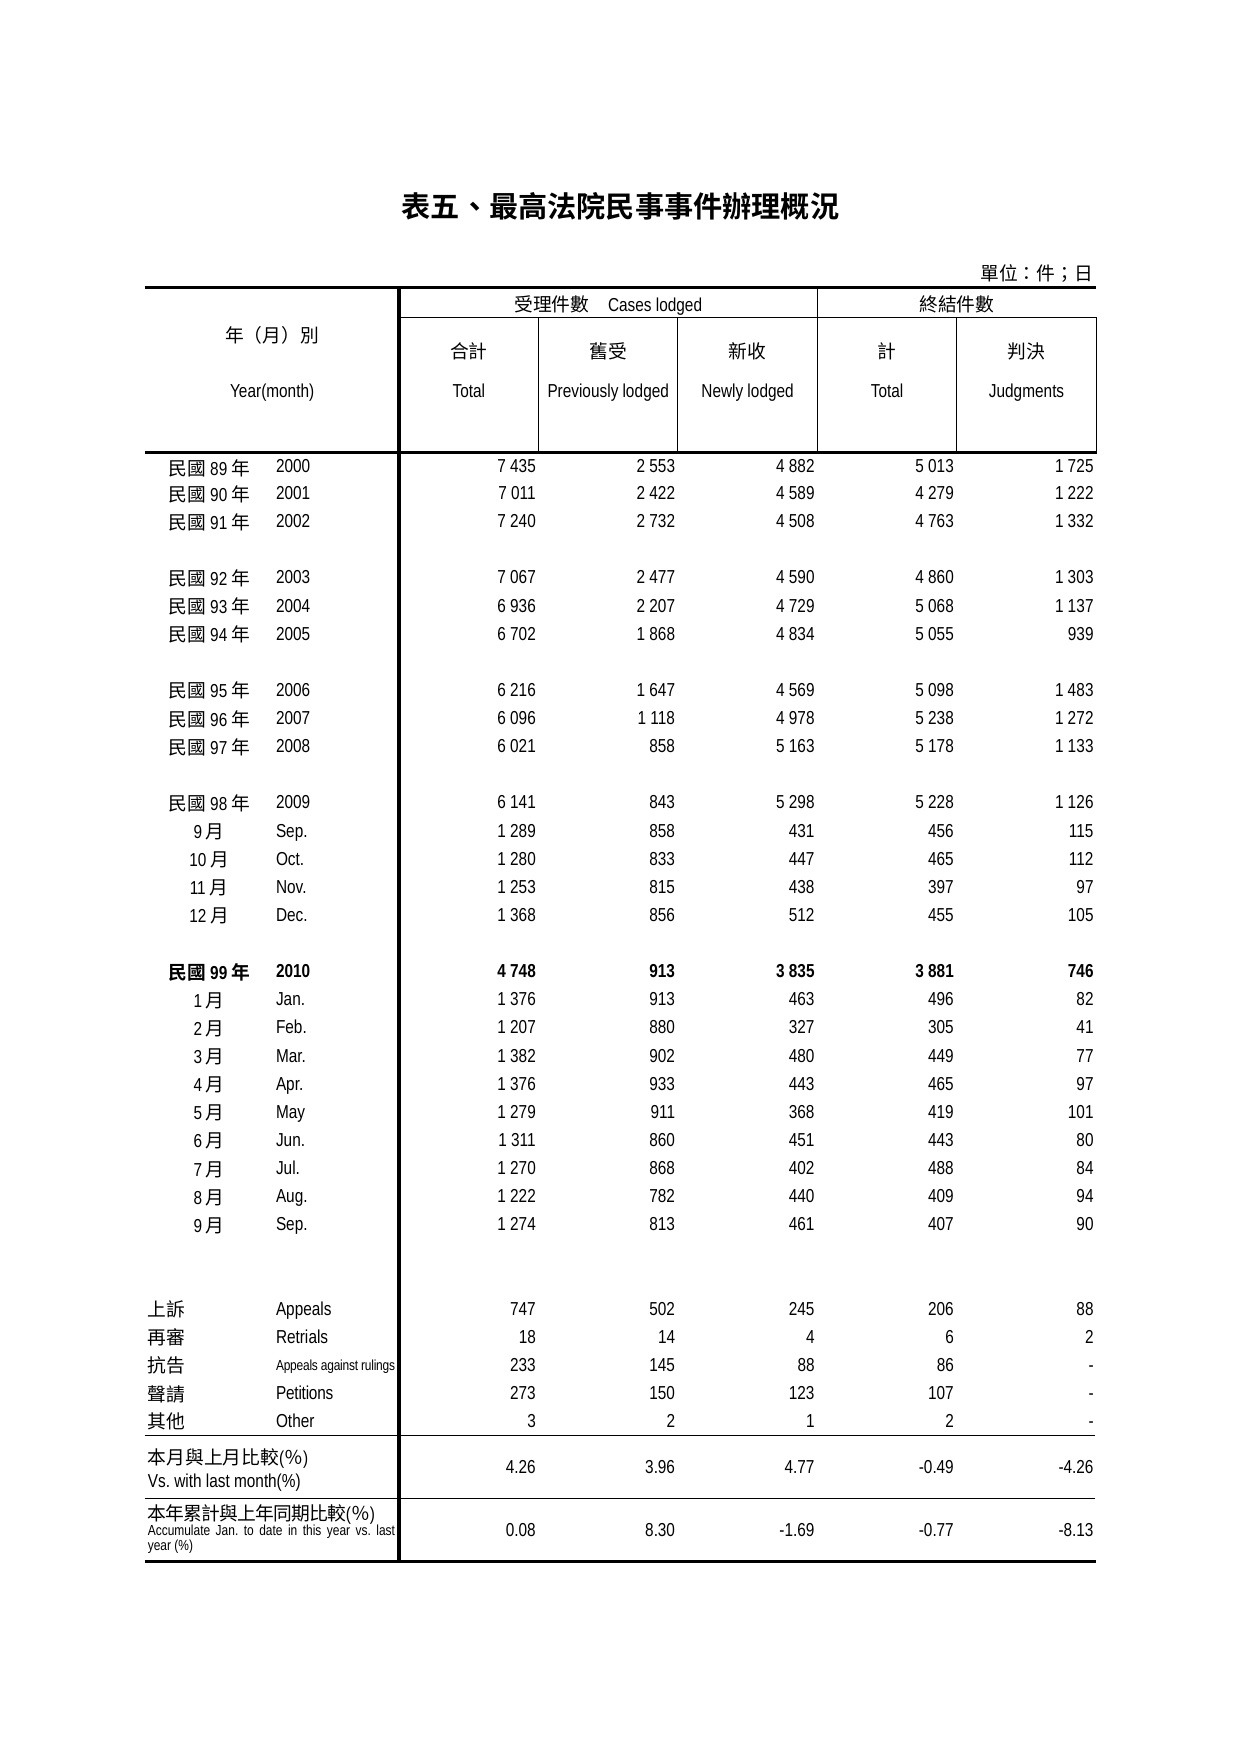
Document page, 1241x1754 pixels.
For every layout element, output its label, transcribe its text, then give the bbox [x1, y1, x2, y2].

table_cell 民國 91年 [145, 507, 273, 535]
table_cell 8.30 [538, 1499, 678, 1560]
table_cell 再審 [145, 1323, 273, 1351]
table_cell 11月 [145, 873, 273, 901]
table_cell 1 274 [401, 1210, 538, 1238]
table_cell 407 [817, 1210, 956, 1238]
table_cell 3.96 [538, 1436, 678, 1497]
table_cell -0.49 [817, 1436, 956, 1497]
table_cell 上訴 [145, 1294, 273, 1322]
table_header 年（月）別 [145, 289, 397, 380]
table_cell 5月 [145, 1098, 273, 1126]
table_cell 115 [956, 816, 1096, 844]
table_cell Jun. [273, 1126, 397, 1154]
table_cell 6 141 [401, 788, 538, 816]
table_cell [956, 1238, 1096, 1266]
table_cell [678, 1266, 817, 1294]
table_cell 5 298 [678, 788, 817, 816]
table_cell [817, 1238, 956, 1266]
table_cell Sep. [273, 1210, 397, 1238]
table_cell 1 222 [956, 479, 1096, 507]
table_cell 7月 [145, 1154, 273, 1182]
table_cell 233 [401, 1351, 538, 1379]
table_cell 6 216 [401, 676, 538, 704]
table_cell [145, 1266, 273, 1294]
table_cell - [956, 1407, 1096, 1435]
table_cell 1 253 [401, 873, 538, 901]
table_cell 438 [678, 873, 817, 901]
table_cell 5 178 [817, 732, 956, 760]
table_cell [401, 1238, 538, 1266]
table_cell 舊受 [539, 318, 677, 380]
table_cell 860 [538, 1126, 678, 1154]
table_cell 939 [956, 619, 1096, 647]
table_cell 2 477 [538, 563, 678, 591]
table_cell [401, 648, 538, 676]
table_cell [401, 535, 538, 563]
table_cell 1 137 [956, 591, 1096, 619]
table_header 受理件數 Cases lodged [401, 289, 817, 317]
table_cell 815 [538, 873, 678, 901]
table_cell 82 [956, 985, 1096, 1013]
table_cell 6 936 [401, 591, 538, 619]
table_cell Total [818, 380, 956, 451]
table_cell 77 [956, 1041, 1096, 1069]
table_cell [678, 760, 817, 788]
table_cell -0.77 [817, 1499, 956, 1560]
table_cell Feb. [273, 1013, 397, 1041]
table_cell 民國 90年 [145, 479, 273, 507]
table_cell 80 [956, 1126, 1096, 1154]
table_cell 101 [956, 1098, 1096, 1126]
table_cell 833 [538, 844, 678, 872]
table_cell Sep. [273, 816, 397, 844]
table_cell 2 207 [538, 591, 678, 619]
table_cell 9月 [145, 816, 273, 844]
table_cell 1 483 [956, 676, 1096, 704]
table_cell 409 [817, 1182, 956, 1210]
table_cell 2003 [273, 563, 397, 591]
table_cell 4.77 [678, 1436, 817, 1497]
table_cell 2001 [273, 479, 397, 507]
table_cell 402 [678, 1154, 817, 1182]
table_cell [538, 760, 678, 788]
table_cell 3 881 [817, 957, 956, 985]
table_cell 4 748 [401, 957, 538, 985]
table_cell [538, 929, 678, 957]
table_cell - [956, 1379, 1096, 1407]
table_cell 4 589 [678, 479, 817, 507]
table_cell Newly lodged [678, 380, 817, 451]
table_cell 443 [678, 1069, 817, 1097]
table_cell 6 [817, 1323, 956, 1351]
table_cell 397 [817, 873, 956, 901]
table_cell [678, 535, 817, 563]
table_cell 496 [817, 985, 956, 1013]
table_cell [956, 760, 1096, 788]
table_cell 88 [678, 1351, 817, 1379]
table_cell 856 [538, 901, 678, 929]
table_cell [817, 1266, 956, 1294]
table_cell -4.26 [956, 1435, 1096, 1497]
table_cell Apr. [273, 1069, 397, 1097]
table_cell [956, 929, 1096, 957]
table_cell 911 [538, 1098, 678, 1126]
table_cell 88 [956, 1294, 1096, 1322]
table_cell 1 272 [956, 704, 1096, 732]
table_cell 民國 98年 [145, 788, 273, 816]
table_cell 聲請 [145, 1379, 273, 1407]
table_cell 6 021 [401, 732, 538, 760]
table_cell 1 279 [401, 1098, 538, 1126]
table_cell 民國 95年 [145, 676, 273, 704]
table_cell 6 096 [401, 704, 538, 732]
table_cell 913 [538, 957, 678, 985]
table_cell 4 508 [678, 507, 817, 535]
table_cell [678, 1238, 817, 1266]
table_cell 14 [538, 1323, 678, 1351]
table_cell 1 118 [538, 704, 678, 732]
table_cell 880 [538, 1013, 678, 1041]
table_cell Jan. [273, 985, 397, 1013]
table_cell [956, 1266, 1096, 1294]
table_cell 1 311 [401, 1126, 538, 1154]
table_cell 1 289 [401, 816, 538, 844]
table_cell [538, 1238, 678, 1266]
table_cell 4 834 [678, 619, 817, 647]
table_cell 2 732 [538, 507, 678, 535]
table_cell 5 228 [817, 788, 956, 816]
table_cell [273, 648, 397, 676]
table_cell 512 [678, 901, 817, 929]
table_cell 305 [817, 1013, 956, 1041]
table_cell [145, 1238, 273, 1266]
table_cell 440 [678, 1182, 817, 1210]
table_cell 2002 [273, 507, 397, 535]
table_cell 858 [538, 732, 678, 760]
table_cell 2 [817, 1407, 956, 1435]
table_cell [273, 929, 397, 957]
table_cell 451 [678, 1126, 817, 1154]
table_cell 2月 [145, 1013, 273, 1041]
table_cell [817, 929, 956, 957]
table_cell Petitions [273, 1379, 397, 1407]
table_cell 2 [538, 1407, 678, 1435]
table_cell 10月 [145, 844, 273, 872]
table_cell 1 332 [956, 507, 1096, 535]
table_cell 858 [538, 816, 678, 844]
table_cell 合計 [401, 318, 538, 380]
table_cell 4 860 [817, 563, 956, 591]
table_cell 4 279 [817, 479, 956, 507]
table_cell Oct. [273, 844, 397, 872]
table_cell 本月與上月比較(％) Vs. with last month(%) [145, 1436, 397, 1497]
table_cell [956, 648, 1096, 676]
table_cell 3月 [145, 1041, 273, 1069]
table_cell 843 [538, 788, 678, 816]
table_cell 民國 99年 [145, 957, 273, 985]
table_cell 447 [678, 844, 817, 872]
table_cell 455 [817, 901, 956, 929]
table_cell 245 [678, 1294, 817, 1322]
table_cell 456 [817, 816, 956, 844]
table_cell 502 [538, 1294, 678, 1322]
table_cell 3 835 [678, 957, 817, 985]
table_cell 1 868 [538, 619, 678, 647]
table_cell 813 [538, 1210, 678, 1238]
table_cell Appeals [273, 1294, 397, 1322]
table_cell 2004 [273, 591, 397, 619]
table_cell 465 [817, 1069, 956, 1097]
table_cell 465 [817, 844, 956, 872]
table_cell Nov. [273, 873, 397, 901]
table_cell 112 [956, 844, 1096, 872]
table_cell 民國 96年 [145, 704, 273, 732]
table_cell 1 207 [401, 1013, 538, 1041]
table_cell 5 163 [678, 732, 817, 760]
table_cell 419 [817, 1098, 956, 1126]
table_cell 其他 [145, 1407, 273, 1435]
table_cell 327 [678, 1013, 817, 1041]
table_cell 7 240 [401, 507, 538, 535]
table_cell 273 [401, 1379, 538, 1407]
table_cell 2000 [273, 454, 397, 479]
table_cell [538, 1266, 678, 1294]
table_cell 463 [678, 985, 817, 1013]
table_cell [538, 535, 678, 563]
table_cell 18 [401, 1323, 538, 1351]
table_cell 2007 [273, 704, 397, 732]
table_cell 206 [817, 1294, 956, 1322]
table_cell 5 238 [817, 704, 956, 732]
table_cell 94 [956, 1182, 1096, 1210]
table_cell Year(month) [145, 380, 397, 451]
table_cell 判決 [957, 318, 1096, 380]
table_cell 41 [956, 1013, 1096, 1041]
table_cell 747 [401, 1294, 538, 1322]
table_cell 2 553 [538, 454, 678, 479]
table_cell [956, 535, 1096, 563]
table_cell Dec. [273, 901, 397, 929]
table_cell 123 [678, 1379, 817, 1407]
table_cell [273, 1266, 397, 1294]
table_cell 4.26 [401, 1436, 538, 1497]
table_cell 97 [956, 1069, 1096, 1097]
table_cell 1 222 [401, 1182, 538, 1210]
table_cell 107 [817, 1379, 956, 1407]
table_cell 5 013 [817, 454, 956, 479]
table_cell 1 725 [956, 454, 1096, 479]
table_cell 1 [678, 1407, 817, 1435]
table_cell 746 [956, 957, 1096, 985]
table_cell 民國 94年 [145, 619, 273, 647]
table_cell 145 [538, 1351, 678, 1379]
table_cell Judgments [957, 380, 1096, 451]
table_cell 抗告 [145, 1351, 273, 1379]
table_cell 2010 [273, 957, 397, 985]
table_cell 7 435 [401, 454, 538, 479]
table_cell 本年累計與上年同期比較(％) Accumulate Jan. to date in this year vs. last year (%) [145, 1499, 397, 1560]
text 單位：件；日 [148, 259, 1092, 286]
table_cell 1 303 [956, 563, 1096, 591]
table_cell [273, 1238, 397, 1266]
table_cell 0.08 [401, 1499, 538, 1560]
table_cell 6月 [145, 1126, 273, 1154]
table_cell - [956, 1351, 1096, 1379]
table_cell [145, 535, 273, 563]
table_header 終結件數 [818, 289, 1096, 317]
table_cell [401, 929, 538, 957]
table_cell 6 702 [401, 619, 538, 647]
table_cell 1 280 [401, 844, 538, 872]
table_cell 443 [817, 1126, 956, 1154]
table_cell [817, 535, 956, 563]
table_cell 1 376 [401, 1069, 538, 1097]
table_cell 民國 89年 [145, 454, 273, 479]
table_cell 902 [538, 1041, 678, 1069]
table_cell 913 [538, 985, 678, 1013]
table_cell 12月 [145, 901, 273, 929]
table_cell -8.13 [956, 1498, 1096, 1560]
text 表五、最高法院民事事件辦理概況 [148, 183, 1092, 225]
table_cell 民國 92年 [145, 563, 273, 591]
table_cell 368 [678, 1098, 817, 1126]
table_cell 431 [678, 816, 817, 844]
table_cell [273, 760, 397, 788]
table_cell 1月 [145, 985, 273, 1013]
table_cell [678, 929, 817, 957]
table_cell Jul. [273, 1154, 397, 1182]
table_cell 449 [817, 1041, 956, 1069]
table_cell 4 978 [678, 704, 817, 732]
table_cell 90 [956, 1210, 1096, 1238]
table_cell [538, 648, 678, 676]
table_cell 4 569 [678, 676, 817, 704]
table_cell 1 376 [401, 985, 538, 1013]
table_cell 933 [538, 1069, 678, 1097]
table_cell [273, 535, 397, 563]
table_cell [678, 648, 817, 676]
table_cell 8月 [145, 1182, 273, 1210]
table_cell 84 [956, 1154, 1096, 1182]
table_cell 1 368 [401, 901, 538, 929]
table_cell 4 882 [678, 454, 817, 479]
table_cell Other [273, 1407, 397, 1435]
table_cell 9月 [145, 1210, 273, 1238]
table_cell 2 422 [538, 479, 678, 507]
table_cell [401, 1266, 538, 1294]
table_cell [145, 929, 273, 957]
table_cell 2005 [273, 619, 397, 647]
table_cell 4 729 [678, 591, 817, 619]
table_cell 1 126 [956, 788, 1096, 816]
table_cell Mar. [273, 1041, 397, 1069]
table_cell Appeals against rulings [273, 1351, 397, 1379]
table_cell 計 [818, 318, 956, 380]
table_cell 1 382 [401, 1041, 538, 1069]
table_cell [817, 648, 956, 676]
table_cell 1 270 [401, 1154, 538, 1182]
table_cell Retrials [273, 1323, 397, 1351]
table_cell 5 055 [817, 619, 956, 647]
table_cell [145, 648, 273, 676]
table_cell 4 [678, 1323, 817, 1351]
table_cell Total [401, 380, 538, 451]
table_cell 782 [538, 1182, 678, 1210]
table_cell 1 647 [538, 676, 678, 704]
table_cell 4月 [145, 1069, 273, 1097]
table_cell 民國 97年 [145, 732, 273, 760]
table_cell 480 [678, 1041, 817, 1069]
table_cell 2008 [273, 732, 397, 760]
table_cell 民國 93年 [145, 591, 273, 619]
table_cell 150 [538, 1379, 678, 1407]
table_cell 105 [956, 901, 1096, 929]
table_cell [145, 760, 273, 788]
table_cell 7 067 [401, 563, 538, 591]
table_cell 3 [401, 1407, 538, 1435]
table_cell 97 [956, 873, 1096, 901]
table_cell 868 [538, 1154, 678, 1182]
table_cell -1.69 [678, 1499, 817, 1560]
table_cell Aug. [273, 1182, 397, 1210]
table_cell 2009 [273, 788, 397, 816]
table_cell 5 068 [817, 591, 956, 619]
table_cell 2006 [273, 676, 397, 704]
table_cell 7 011 [401, 479, 538, 507]
table_cell Previously lodged [539, 380, 677, 451]
table_cell [401, 760, 538, 788]
table_cell 488 [817, 1154, 956, 1182]
table_cell 461 [678, 1210, 817, 1238]
table_cell 1 133 [956, 732, 1096, 760]
table_cell [817, 760, 956, 788]
table_cell 2 [956, 1323, 1096, 1351]
table_cell 4 590 [678, 563, 817, 591]
table_cell 4 763 [817, 507, 956, 535]
table_cell 新收 [678, 318, 817, 380]
table_cell 5 098 [817, 676, 956, 704]
table_cell May [273, 1098, 397, 1126]
table_cell 86 [817, 1351, 956, 1379]
